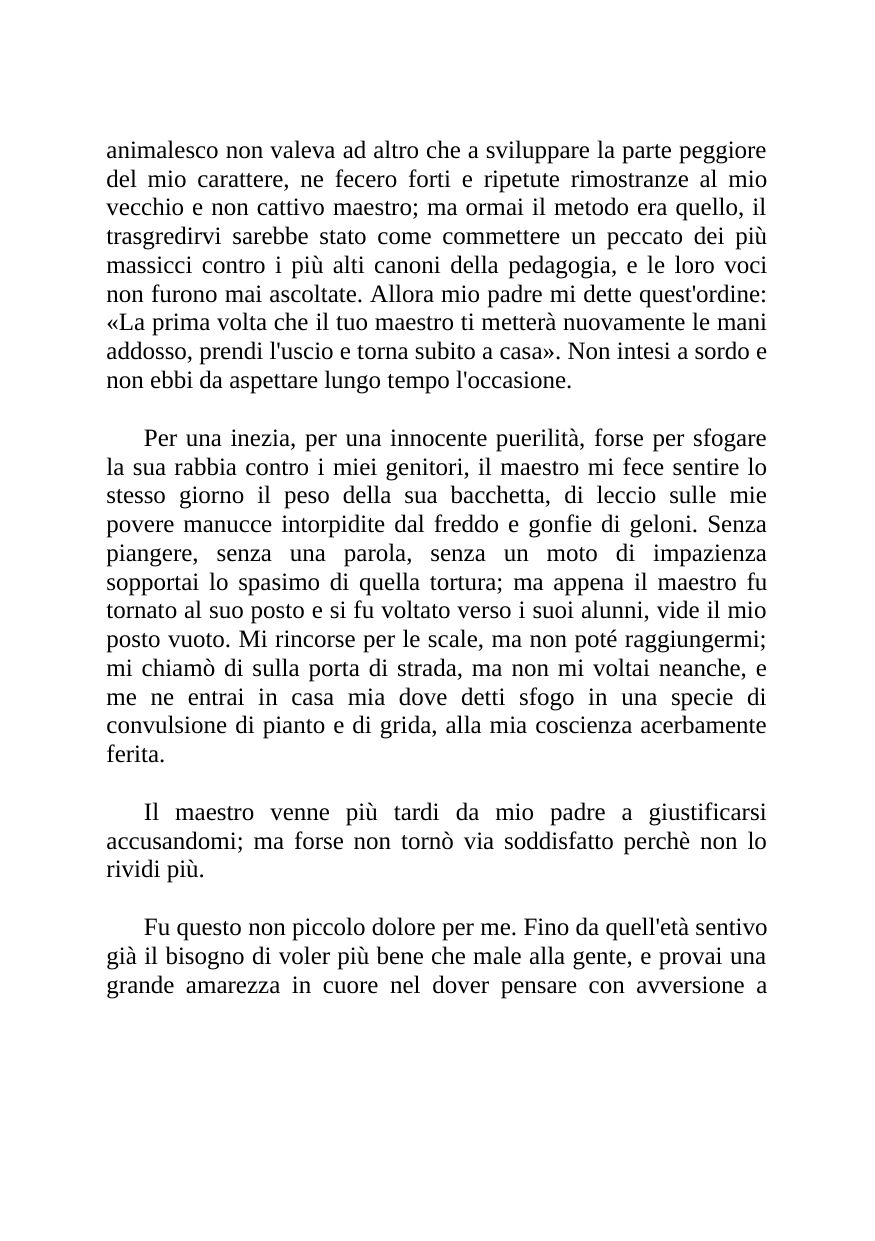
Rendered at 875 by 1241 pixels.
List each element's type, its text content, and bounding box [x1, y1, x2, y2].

text animalesco non valeva ad altro che a sviluppare la parte peggiore del mio carattere, ne fecero forti e ripetute rimostranze al mio vecchio e non cattivo maestro; ma ormai il metodo era quello, il trasgredirvi sarebbe stato come commettere un peccato dei più massicci contro i più alti canoni della pedagogia, e le loro voci non furono mai ascoltate. Allora mio padre mi dette quest'ordine: «La prima volta che il tuo maestro ti metterà nuovamente le mani addosso, prendi l'uscio e torna subito a casa». Non intesi a sordo e non ebbi da aspettare lungo tempo l'occasione. [106, 135, 768, 394]
text Per una inezia, per una innocente puerilità, forse per sfogare la sua rabbia contro i miei genitori, il maestro mi fece sentire lo stesso giorno il peso della sua bacchetta, di leccio sulle mie povere manucce intorpidite dal freddo e gonfie di geloni. Senza piangere, senza una parola, senza un moto di impazienza sopportai lo spasimo di quella tortura; ma appena il maestro fu tornato al suo posto e si fu voltato verso i suoi alunni, vide il mio posto vuoto. Mi rincorse per le scale, ma non poté raggiungermi; mi chiamò di sulla porta di strada, ma non mi voltai neanche, e me ne entrai in casa mia dove detti sfogo in una specie di convulsione di pianto e di grida, alla mia coscienza acerbamente ferita. [106, 423, 768, 768]
text Fu questo non piccolo dolore per me. Fino da quell'età sentivo già il bisogno di voler più bene che male alla gente, e provai una grande amarezza in cuore nel dover pensare con avversione a [106, 912, 768, 999]
text Il maestro venne più tardi da mio padre a giustificarsi accusandomi; ma forse non tornò via soddisfatto perchè non lo rividi più. [106, 797, 768, 883]
